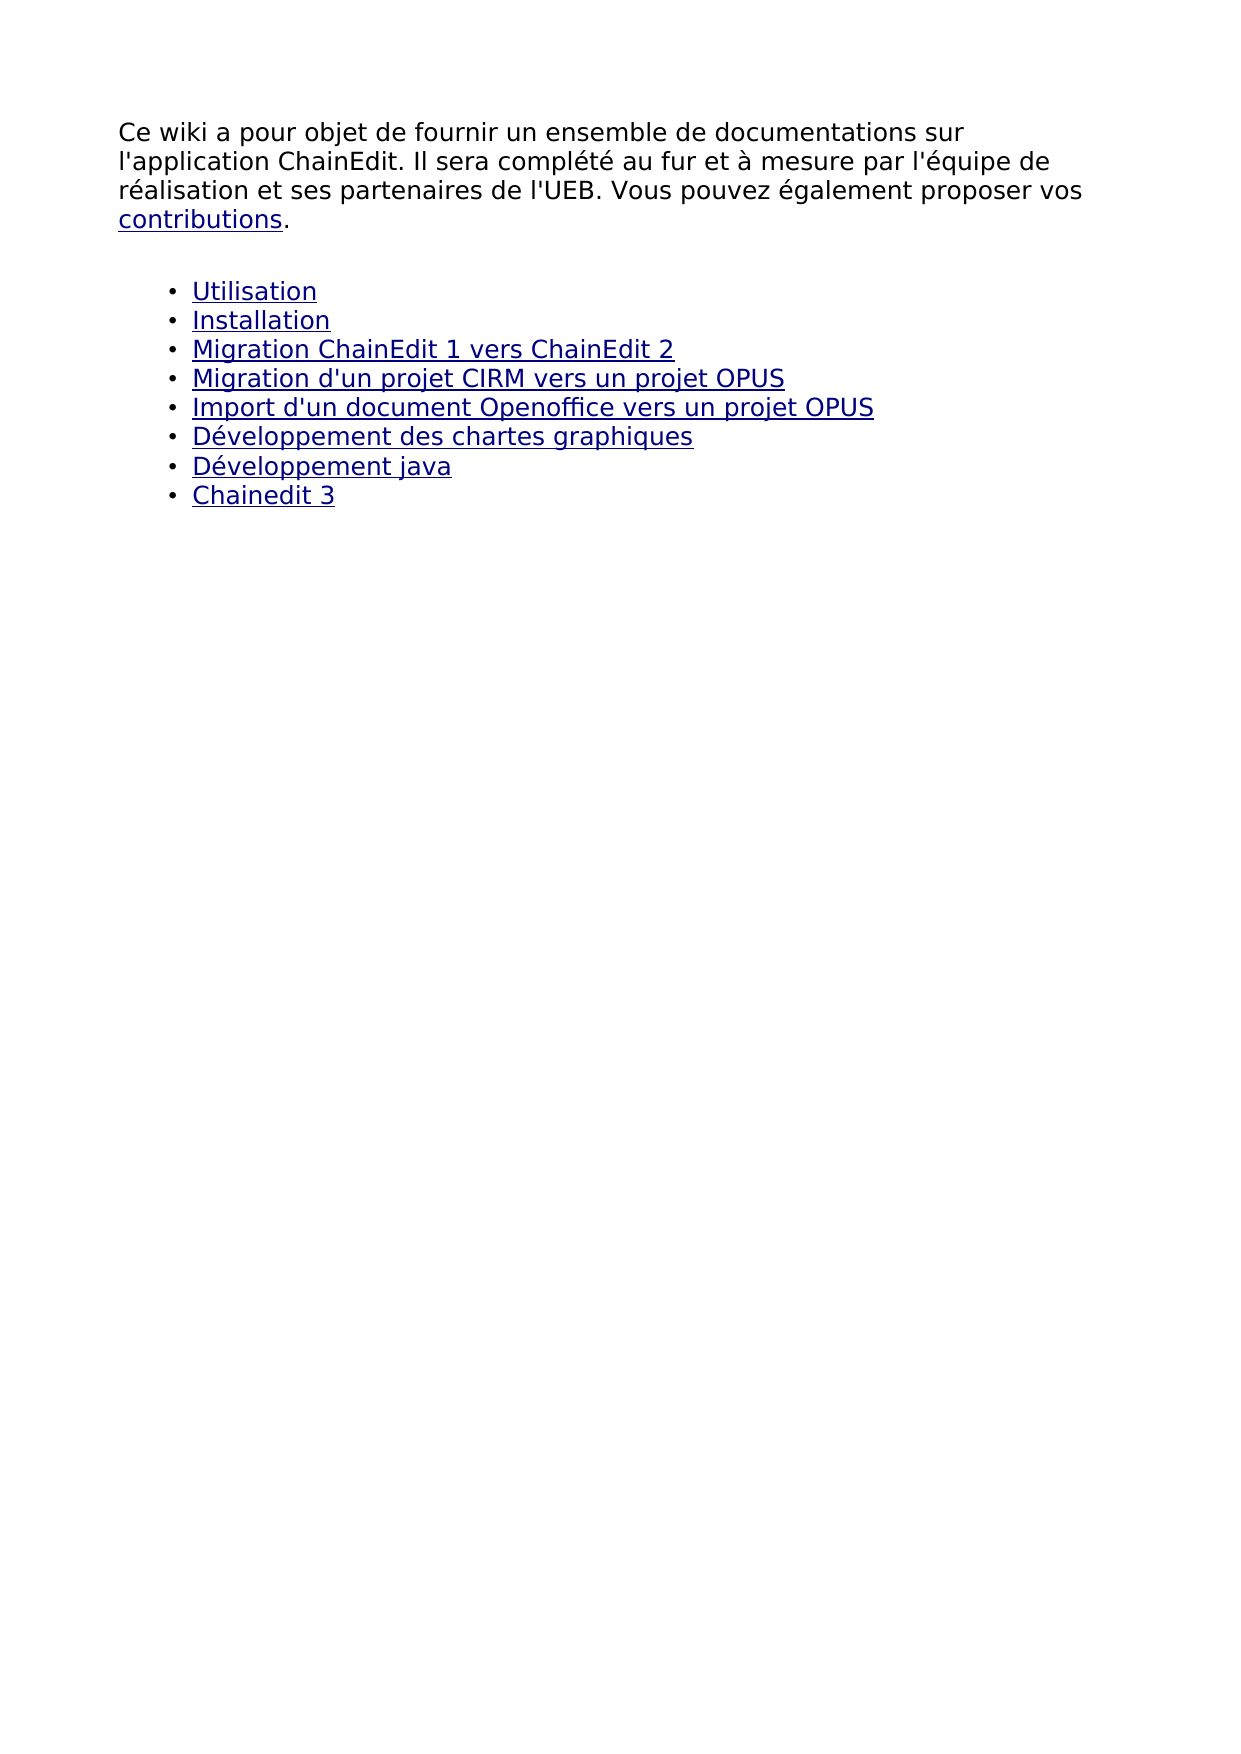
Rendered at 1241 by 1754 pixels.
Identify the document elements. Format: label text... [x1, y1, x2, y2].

list Migration d'un projet CIRM vers un projet OPUS [177, 364, 1122, 393]
list Installation [177, 306, 1122, 335]
list Développement des chartes graphiques [177, 423, 1122, 452]
list Utilisation [177, 277, 1122, 306]
list Développement java [177, 452, 1122, 481]
text Ce wiki a pour objet de fournir un ensemble de documentations sur l'application ChainEdit. Il sera complété au fur et à mesure par l'équipe de réalisation et ses partenaires de l'UEB. Vous pouvez également proposer vos contributions. [118, 118, 1122, 235]
list Import d'un document Openoffice vers un projet OPUS [177, 393, 1122, 423]
list Migration ChainEdit 1 vers ChainEdit 2 [177, 335, 1122, 364]
list Chainedit 3 [177, 481, 1122, 510]
